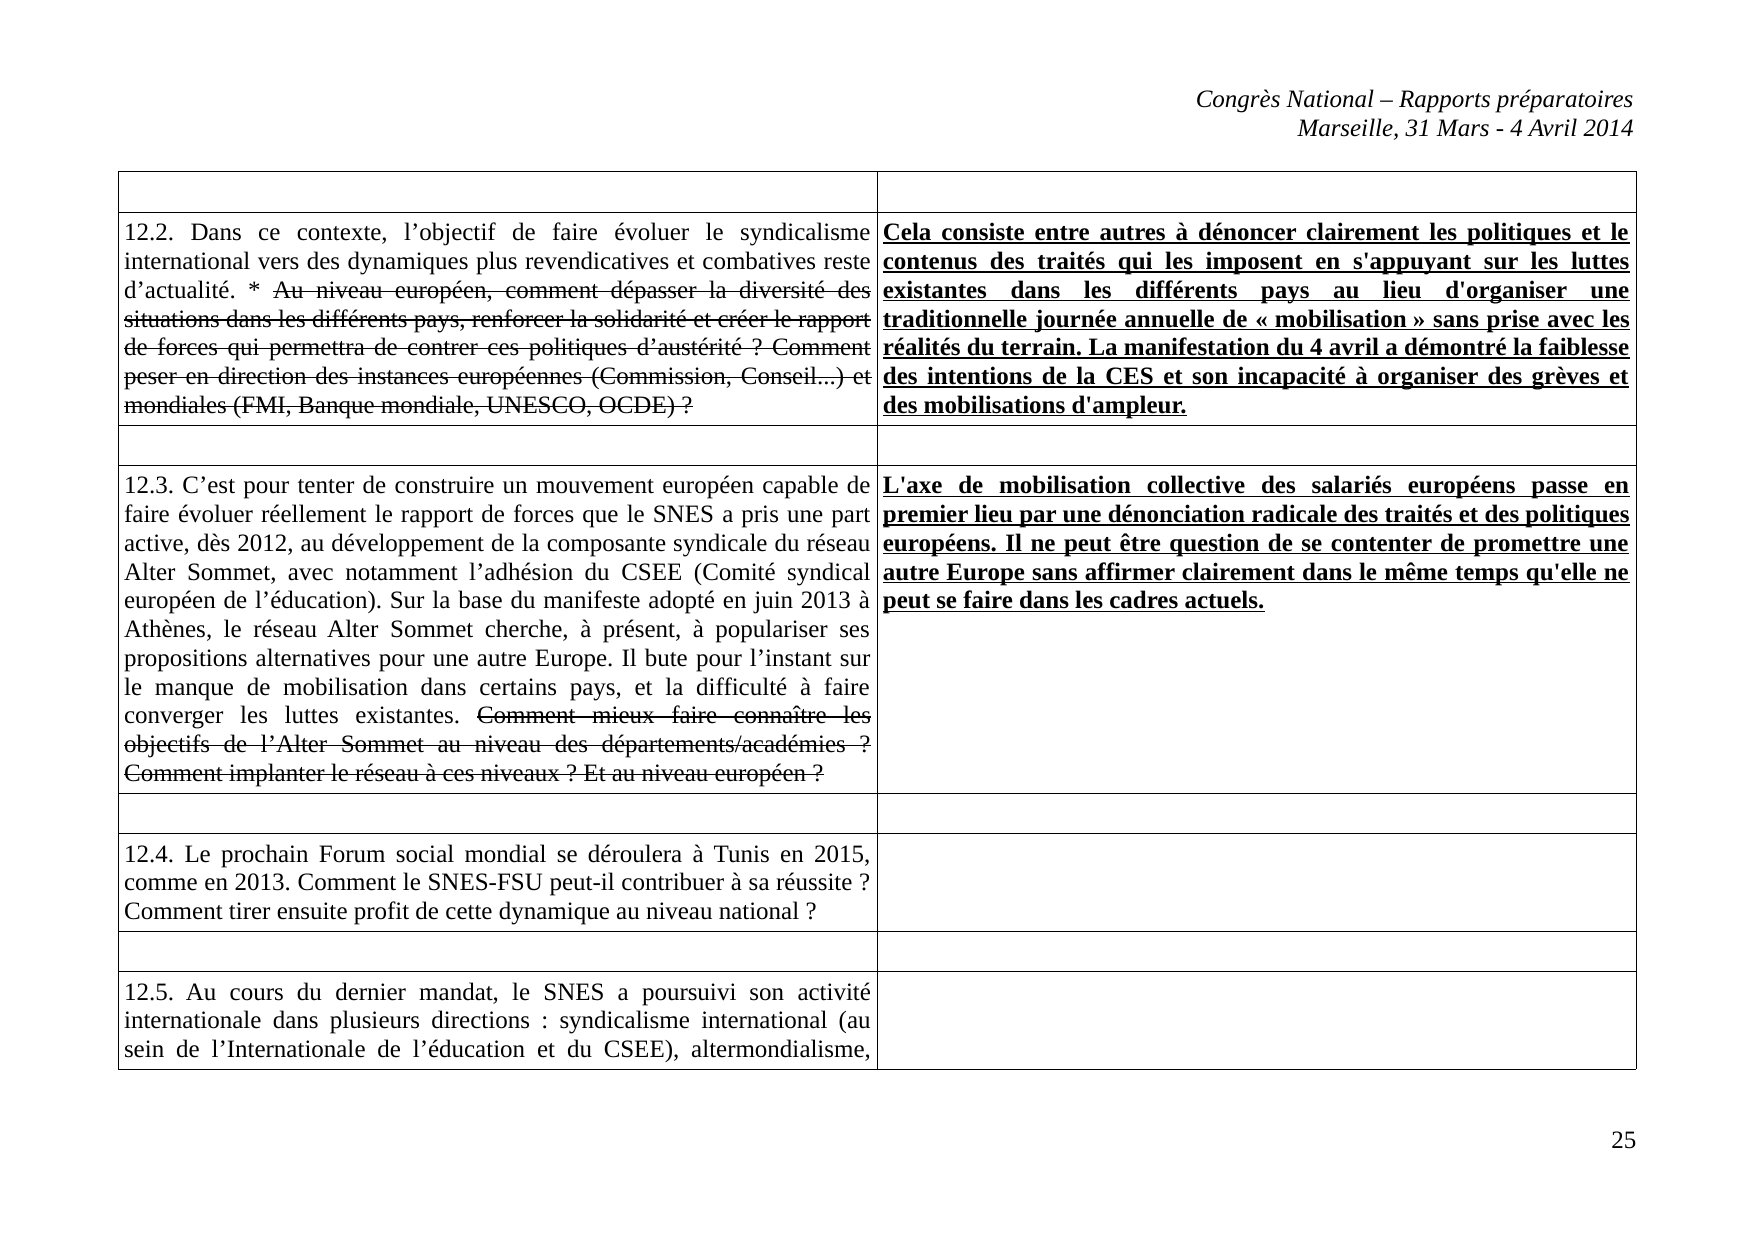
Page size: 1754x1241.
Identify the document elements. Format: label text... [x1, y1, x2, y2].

table_cell 12.3. C’est pour tenter de construire un mouvement européen capable de faire évoluer réellement le rapport de forces que le SNES a pris une part active, dès 2012, au développement de la composante syndicale du réseau Alter Sommet, avec notamment l’adhésion du CSEE (Comité syndical européen de l’éducation). Sur la base du manifeste adopté en juin 2013 à Athènes, le réseau Alter Sommet cherche, à présent, à populariser ses propositions alternatives pour une autre Europe. Il bute pour l’instant sur le manque de mobilisation dans certains pays, et la difficulté à faire converger les luttes existantes. Comment mieux faire connaître les objectifs de l’Alter Sommet au niveau des départements/académies ? Comment implanter le réseau à ces niveaux ? Et au niveau européen ? [119, 466, 877, 793]
table_cell [119, 172, 877, 212]
table_cell [119, 426, 877, 465]
table_cell 12.5. Au cours du dernier mandat, le SNES a poursuivi son activité internationale dans plusieurs directions : syndicalisme international (au sein de l’Internationale de l’éducation et du CSEE), altermondialisme, [119, 972, 877, 1069]
table_cell 12.2. Dans ce contexte, l’objectif de faire évoluer le syndicalisme international vers des dynamiques plus revendicatives et combatives reste d’actualité. * Au niveau européen, comment dépasser la diversité des situations dans les différents pays, renforcer la solidarité et créer le rapport de forces qui permettra de contrer ces politiques d’austérité ? Comment peser en direction des instances européennes (Commission, Conseil...) et mondiales (FMI, Banque mondiale, UNESCO, OCDE) ? [119, 213, 877, 424]
table_cell [878, 932, 1636, 971]
table_cell L'axe de mobilisation collective des salariés européens passe en premier lieu par une dénonciation radicale des traités et des politiques européens. Il ne peut être question de se contenter de promettre une autre Europe sans affirmer clairement dans le même temps qu'elle ne peut se faire dans les cadres actuels. [878, 466, 1636, 793]
table_cell [878, 426, 1636, 465]
table_cell [878, 172, 1636, 212]
table_cell [878, 794, 1636, 833]
table_cell [878, 834, 1636, 931]
table_cell [119, 794, 877, 833]
table_cell 12.4. Le prochain Forum social mondial se déroulera à Tunis en 2015, comme en 2013. Comment le SNES-FSU peut-il contribuer à sa réussite ? Comment tirer ensuite profit de cette dynamique au niveau national ? [119, 834, 877, 931]
table_cell [119, 932, 877, 971]
table_cell Cela consiste entre autres à dénoncer clairement les politiques et le contenus des traités qui les imposent en s'appuyant sur les luttes existantes dans les différents pays au lieu d'organiser une traditionnelle journée annuelle de « mobilisation » sans prise avec les réalités du terrain. La manifestation du 4 avril a démontré la faiblesse des intentions de la CES et son incapacité à organiser des grèves et des mobilisations d'ampleur. [878, 213, 1636, 424]
table_cell [878, 972, 1636, 1069]
